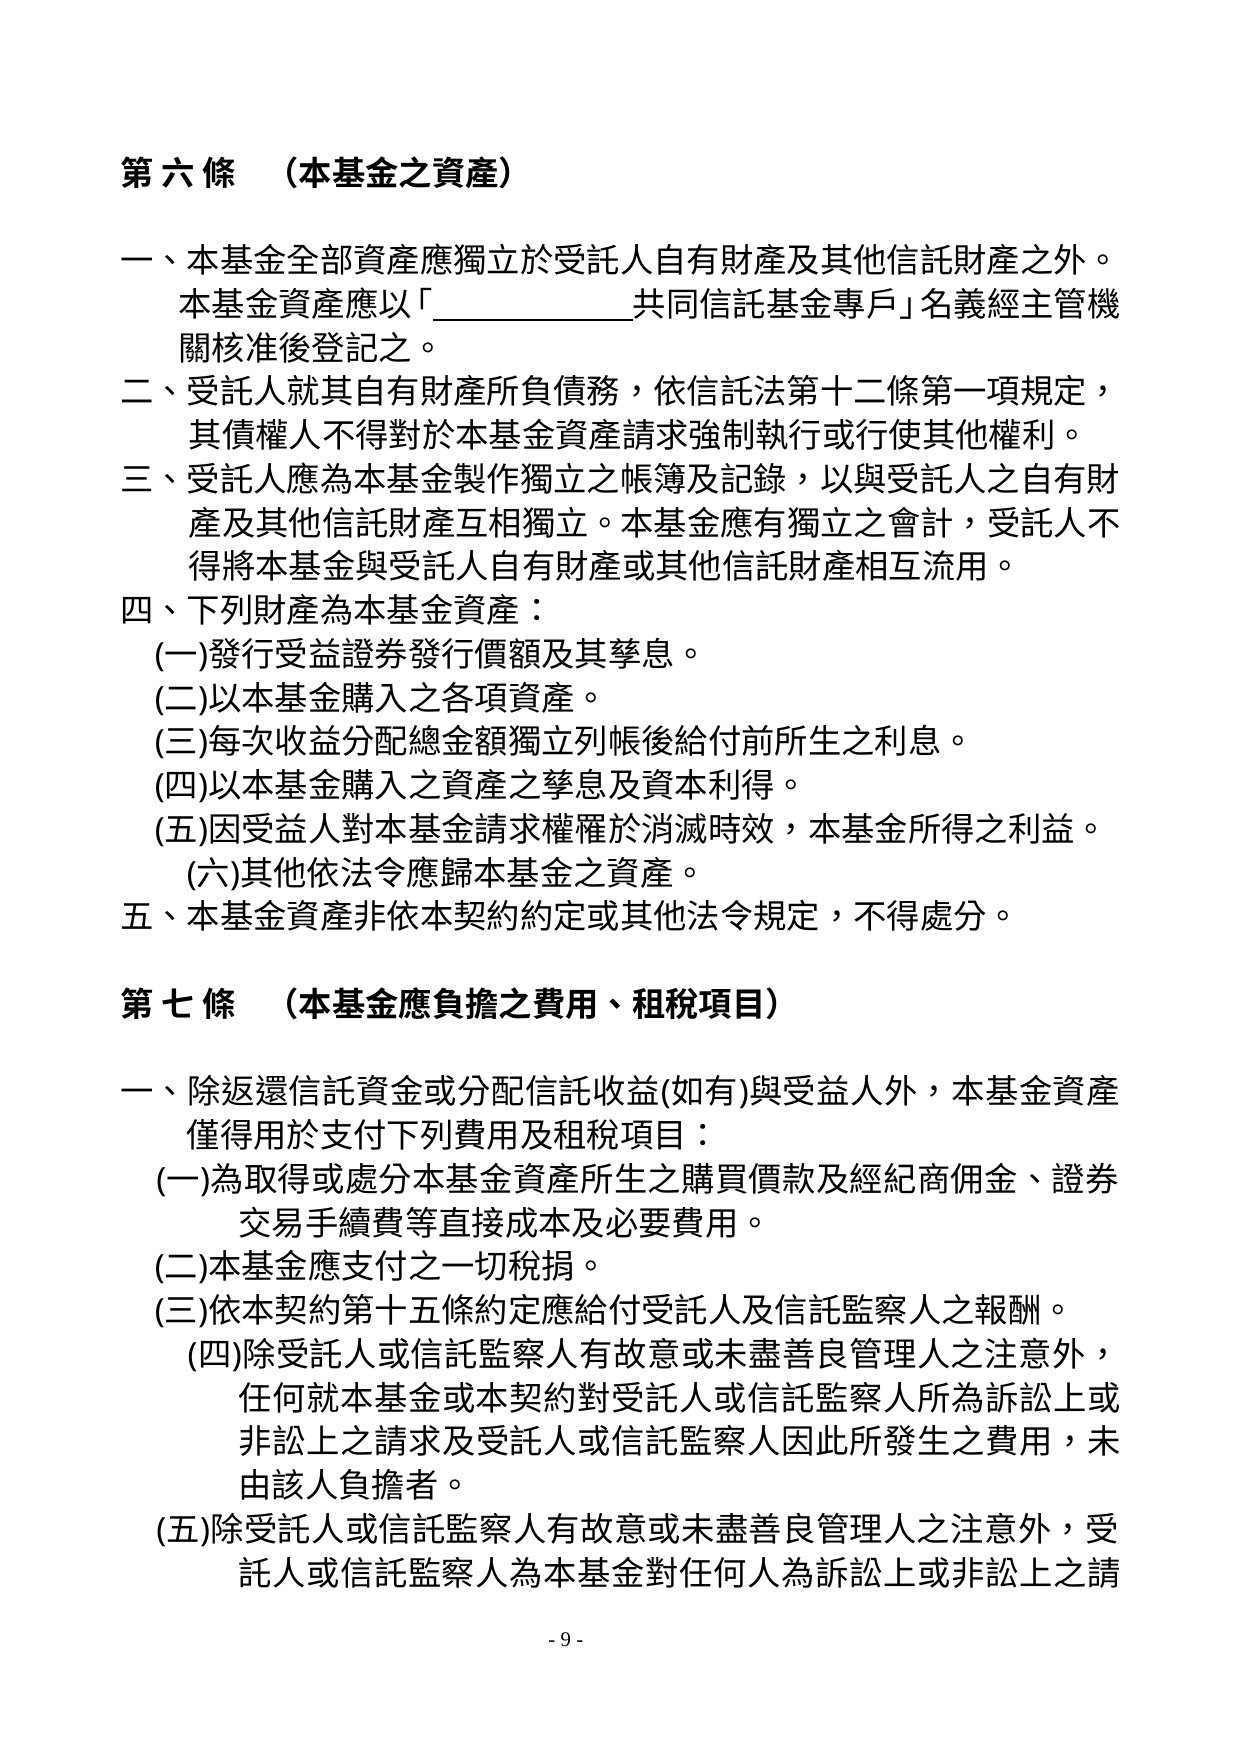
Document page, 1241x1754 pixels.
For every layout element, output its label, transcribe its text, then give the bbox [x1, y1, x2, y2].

text (四)以本基金購入之資產之孳息及資本利得。 [120, 762, 1120, 806]
text (二)本基金應支付之一切稅捐。 [120, 1244, 1120, 1287]
text (六)其他依法令應歸本基金之資產。 [120, 850, 1120, 894]
text (一)發行受益證券發行價額及其孳息。 [120, 631, 1120, 675]
text 五、本基金資產非依本契約約定或其他法令規定，不得處分。 [120, 894, 1120, 937]
text 一、本基金全部資產應獨立於受託人自有財產及其他信託財產之外。本基金資產應以「 共同信託基金專戶」名義經主管機關核准後登記之。 [120, 237, 1120, 369]
text (四)除受託人或信託監察人有故意或未盡善良管理人之注意外，任何就本基金或本契約對受託人或信託監察人所為訴訟上或非訟上之請求及受託人或信託監察人因此所發生之費用，未由該人負擔者。 [120, 1331, 1120, 1506]
text (五)除受託人或信託監察人有故意或未盡善良管理人之注意外，受託人或信託監察人為本基金對任何人為訴訟上或非訟上之請 [120, 1506, 1120, 1594]
text 三、受託人應為本基金製作獨立之帳簿及記錄，以與受託人之自有財產及其他信託財產互相獨立。本基金應有獨立之會計，受託人不得將本基金與受託人自有財產或其他信託財產相互流用。 [120, 456, 1120, 587]
text (三)每次收益分配總金額獨立列帳後給付前所生之利息。 [120, 719, 1120, 762]
text 二、受託人就其自有財產所負債務，依信託法第十二條第一項規定，其債權人不得對於本基金資產請求強制執行或行使其他權利。 [120, 369, 1120, 456]
text 第 七 條 （本基金應負擔之費用、租稅項目） [120, 981, 1120, 1025]
text 第 六 條 （本基金之資產） [120, 150, 1120, 194]
text (一)為取得或處分本基金資產所生之購買價款及經紀商佣金、證券交易手續費等直接成本及必要費用。 [120, 1156, 1120, 1244]
text (三)依本契約第十五條約定應給付受託人及信託監察人之報酬。 [120, 1287, 1120, 1331]
text 四、下列財產為本基金資產： [120, 587, 1120, 631]
text 一、除返還信託資金或分配信託收益(如有)與受益人外，本基金資產僅得用於支付下列費用及租稅項目： [120, 1069, 1120, 1156]
text (五)因受益人對本基金請求權罹於消滅時效，本基金所得之利益。 [120, 806, 1120, 850]
text (二)以本基金購入之各項資產。 [120, 675, 1120, 719]
